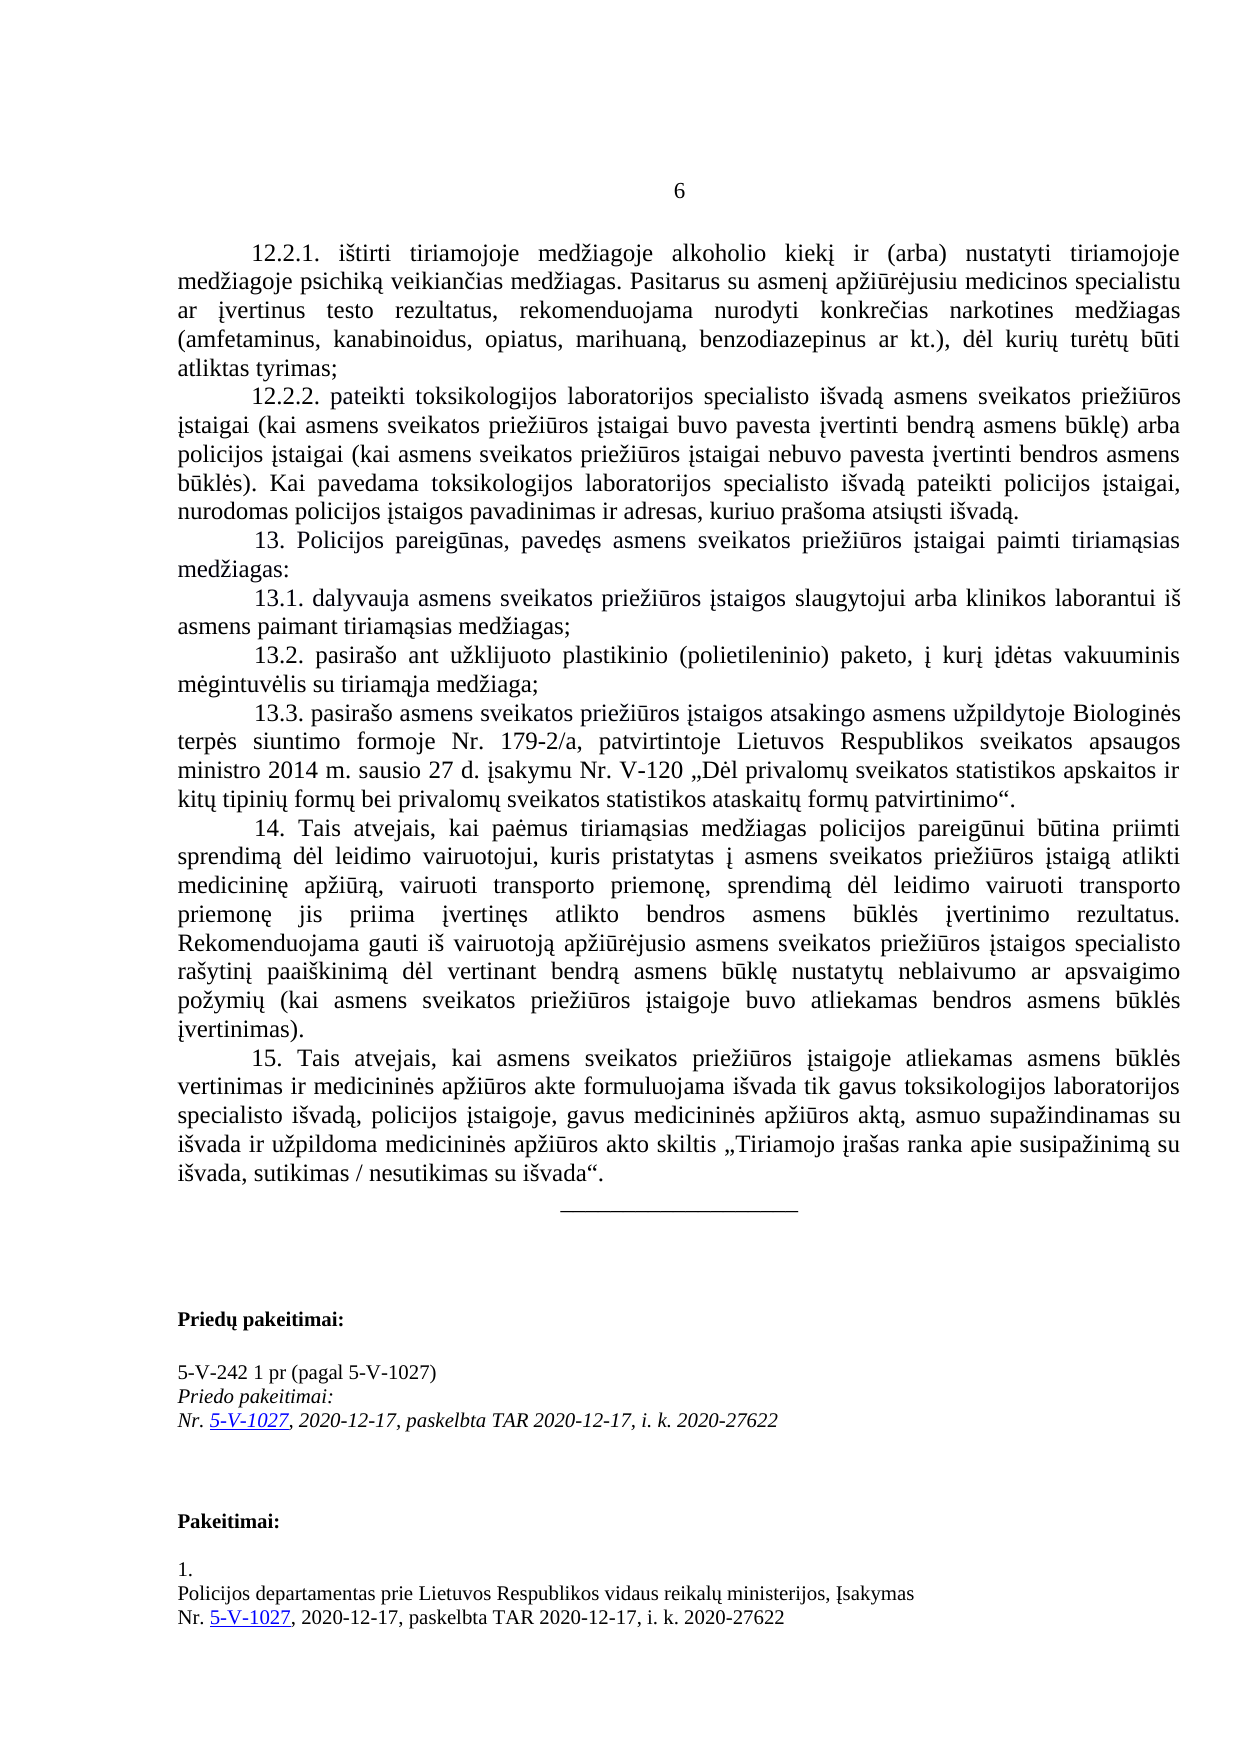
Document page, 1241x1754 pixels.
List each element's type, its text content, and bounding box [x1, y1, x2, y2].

text 13.3. pasirašo asmens sveikatos priežiūros įstaigos atsakingo asmens užpildytoje Biologinės terpės siuntimo formoje Nr. 179-2/a, patvirtintoje Lietuvos Respublikos sveikatos apsaugos ministro 2014 m. sausio 27 d. įsakymu Nr. V-120 „Dėl privalomų sveikatos statistikos apskaitos ir kitų tipinių formų bei privalomų sveikatos statistikos ataskaitų formų patvirtinimo“. [177, 698, 1181, 813]
text 13. Policijos pareigūnas, pavedęs asmens sveikatos priežiūros įstaigai paimti tiriamąsias medžiagas: [177, 525, 1181, 583]
text Policijos departamentas prie Lietuvos Respublikos vidaus reikalų ministerijos, Įsakymas [177, 1581, 1181, 1605]
text 13.2. pasirašo ant užklijuoto plastikinio (polietileninio) paketo, į kurį įdėtas vakuuminis mėgintuvėlis su tiriamąja medžiaga; [177, 640, 1181, 698]
text 14. Tais atvejais, kai paėmus tiriamąsias medžiagas policijos pareigūnui būtina priimti sprendimą dėl leidimo vairuotojui, kuris pristatytas į asmens sveikatos priežiūros įstaigą atlikti medicininę apžiūrą, vairuoti transporto priemonę, sprendimą dėl leidimo vairuoti transporto priemonę jis priima įvertinęs atlikto bendros asmens būklės įvertinimo rezultatus. Rekomenduojama gauti iš vairuotoją apžiūrėjusio asmens sveikatos priežiūros įstaigos specialisto rašytinį paaiškinimą dėl vertinant bendrą asmens būklę nustatytų neblaivumo ar apsvaigimo požymių (kai asmens sveikatos priežiūros įstaigoje buvo atliekamas bendros asmens būklės įvertinimas). [177, 813, 1181, 1043]
text Priedo pakeitimai: [177, 1384, 1181, 1408]
text Nr. 5-V-1027, 2020-12-17, paskelbta TAR 2020-12-17, i. k. 2020-27622 [177, 1408, 1181, 1432]
text ___________________ [177, 1186, 1181, 1215]
text 1. [177, 1557, 1181, 1581]
text 12.2.2. pateikti toksikologijos laboratorijos specialisto išvadą asmens sveikatos priežiūros įstaigai (kai asmens sveikatos priežiūros įstaigai buvo pavesta įvertinti bendrą asmens būklę) arba policijos įstaigai (kai asmens sveikatos priežiūros įstaigai nebuvo pavesta įvertinti bendros asmens būklės). Kai pavedama toksikologijos laboratorijos specialisto išvadą pateikti policijos įstaigai, nurodomas policijos įstaigos pavadinimas ir adresas, kuriuo prašoma atsiųsti išvadą. [177, 381, 1181, 525]
text Nr. 5-V-1027, 2020-12-17, paskelbta TAR 2020-12-17, i. k. 2020-27622 [177, 1605, 1181, 1629]
text Priedų pakeitimai: [177, 1307, 1181, 1331]
text 12.2.1. ištirti tiriamojoje medžiagoje alkoholio kiekį ir (arba) nustatyti tiriamojoje medžiagoje psichiką veikiančias medžiagas. Pasitarus su asmenį apžiūrėjusiu medicinos specialistu ar įvertinus testo rezultatus, rekomenduojama nurodyti konkrečias narkotines medžiagas (amfetaminus, kanabinoidus, opiatus, marihuaną, benzodiazepinus ar kt.), dėl kurių turėtų būti atliktas tyrimas; [177, 238, 1181, 381]
text 15. Tais atvejais, kai asmens sveikatos priežiūros įstaigoje atliekamas asmens būklės vertinimas ir medicininės apžiūros akte formuluojama išvada tik gavus toksikologijos laboratorijos specialisto išvadą, policijos įstaigoje, gavus medicininės apžiūros aktą, asmuo supažindinamas su išvada ir užpildoma medicininės apžiūros akto skiltis „Tiriamojo įrašas ranka apie susipažinimą su išvada, sutikimas / nesutikimas su išvada“. [177, 1043, 1181, 1186]
text 13.1. dalyvauja asmens sveikatos priežiūros įstaigos slaugytojui arba klinikos laborantui iš asmens paimant tiriamąsias medžiagas; [177, 583, 1181, 640]
text Pakeitimai: [177, 1509, 1181, 1533]
text 5-V-242 1 pr (pagal 5-V-1027) [177, 1360, 1181, 1384]
